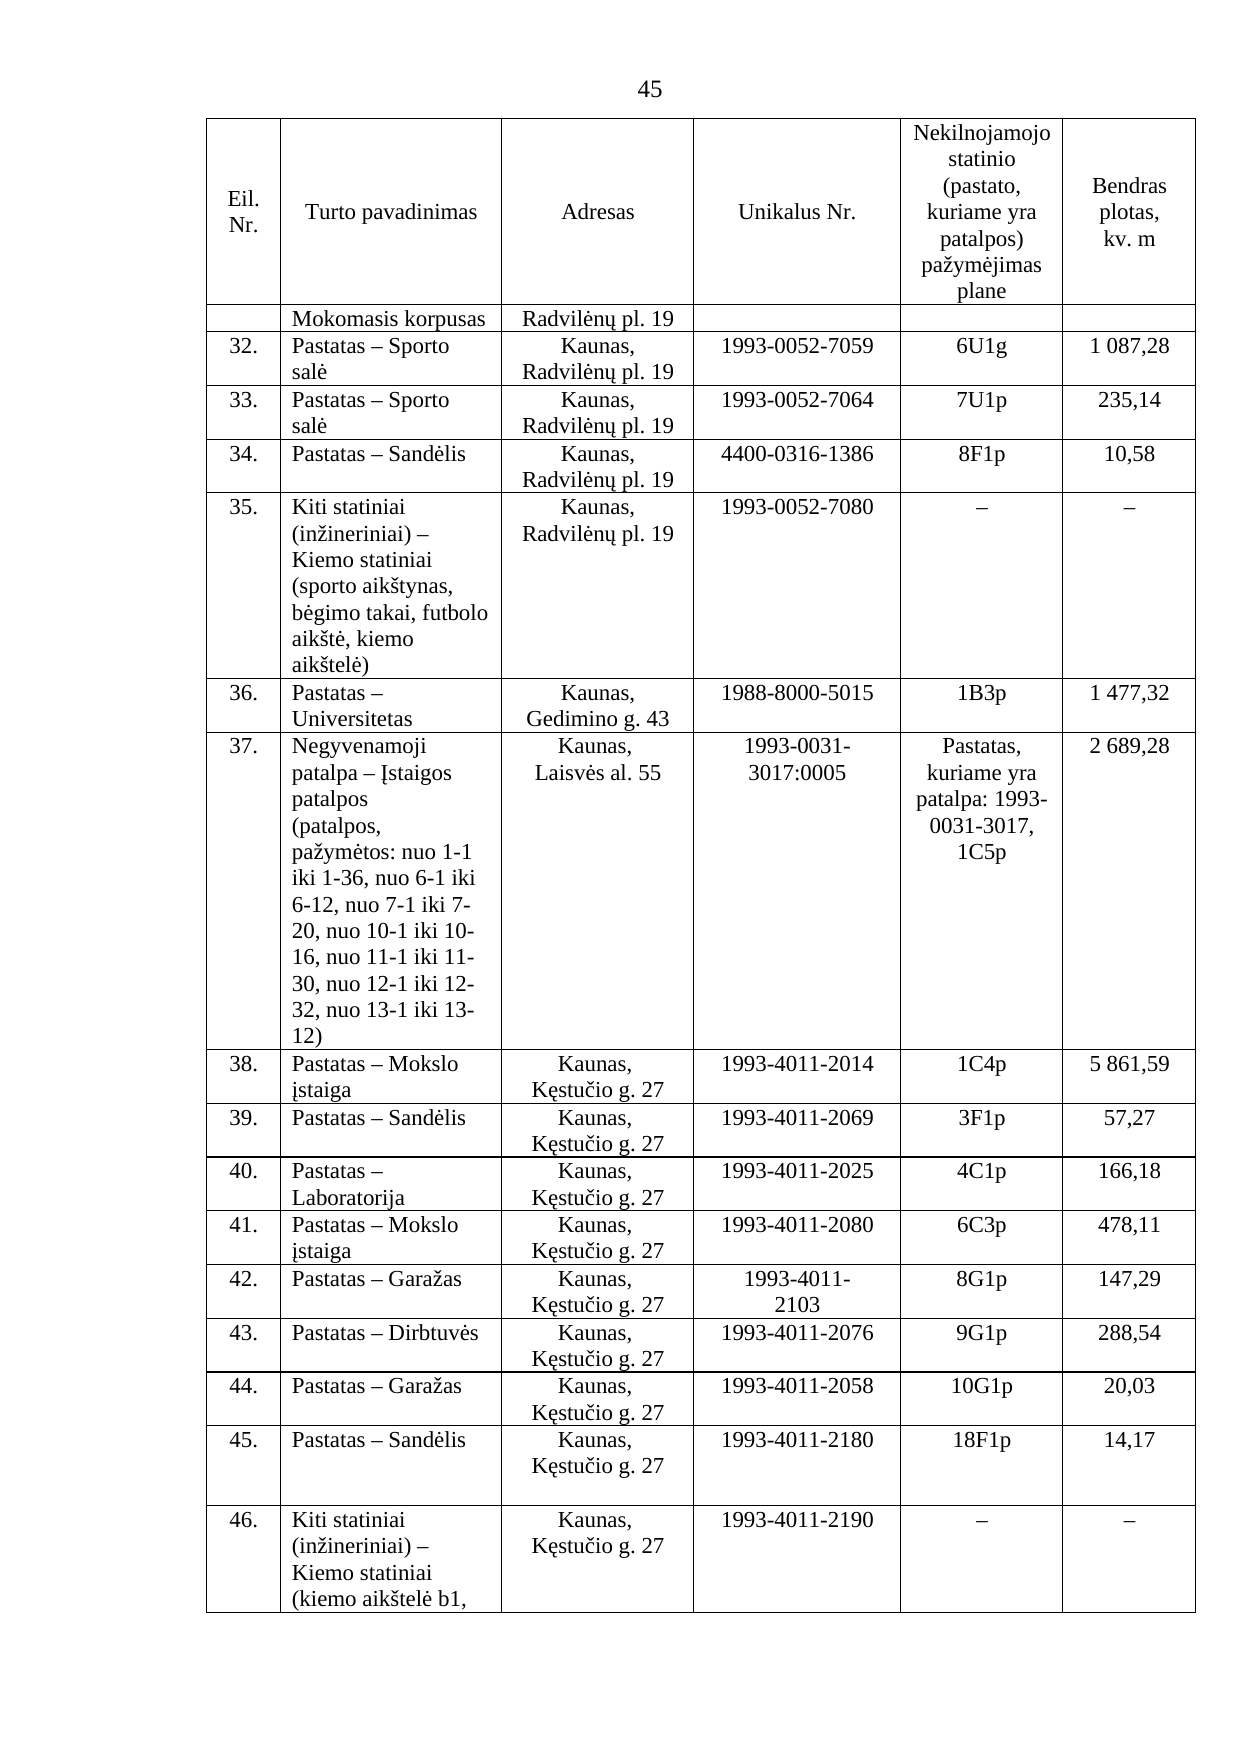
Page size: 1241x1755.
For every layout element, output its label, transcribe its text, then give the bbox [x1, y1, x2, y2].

table_cell 9G1p [901, 1319, 1062, 1371]
table_cell 32. [207, 332, 280, 385]
table_header Unikalus Nr. [694, 119, 900, 304]
table_cell Pastatas – Dirbtuvės [281, 1319, 501, 1371]
table_header Turto pavadinimas [281, 119, 501, 304]
table_cell 1993-4011-2025 [694, 1158, 900, 1210]
table_cell [207, 305, 280, 331]
table_cell 1 087,28 [1063, 332, 1195, 385]
table_cell 1993-4011- 2103 [694, 1265, 900, 1318]
table_cell 1993-0052-7059 [694, 332, 900, 385]
table_cell 39. [207, 1104, 280, 1156]
table_cell 4400-0316-1386 [694, 440, 900, 492]
table_cell Kaunas, Kęstučio g. 27 [502, 1104, 693, 1156]
table_cell [1063, 305, 1195, 331]
table_cell Pastatas – Sporto salė [281, 386, 501, 438]
table_cell [694, 305, 900, 331]
table_cell 45. [207, 1426, 280, 1505]
table_cell Kaunas, Gedimino g. 43 [502, 679, 693, 732]
table_cell 8G1p [901, 1265, 1062, 1318]
table_cell 1993-4011-2058 [694, 1373, 900, 1425]
table_cell 8F1p [901, 440, 1062, 492]
table_cell Kaunas, Kęstučio g. 27 [502, 1506, 693, 1612]
table_cell 43. [207, 1319, 280, 1371]
table_header Bendras plotas, kv. m [1063, 119, 1195, 304]
table_cell 1993-4011-2076 [694, 1319, 900, 1371]
table_cell – [1063, 493, 1195, 678]
table_cell 1993-0052-7080 [694, 493, 900, 678]
table_cell Pastatas, kuriame yra patalpa: 1993-0031-3017, 1C5p [901, 733, 1062, 1049]
table_cell Pastatas – Garažas [281, 1373, 501, 1425]
table_cell 235,14 [1063, 386, 1195, 438]
table_cell 1993-0031-3017:0005 [694, 733, 900, 1049]
table_cell 10G1p [901, 1373, 1062, 1425]
table_header Eil. Nr. [207, 119, 280, 304]
table_cell 14,17 [1063, 1426, 1195, 1505]
table_cell Kaunas, Kęstučio g. 27 [502, 1426, 693, 1505]
table_cell Negyvenamoji patalpa – Įstaigos patalpos (patalpos, pažymėtos: nuo 1-1 iki 1-36, nuo 6-1 iki 6-12, nuo 7-1 iki 7-20, nuo 10-1 iki 10-16, nuo 11-1 iki 11-30, nuo 12-1 iki 12-32, nuo 13-1 iki 13-12) [281, 733, 501, 1049]
table_cell 33. [207, 386, 280, 438]
table_cell 1993-4011-2190 [694, 1506, 900, 1612]
table_cell 1C4p [901, 1050, 1062, 1103]
table_cell 147,29 [1063, 1265, 1195, 1318]
table_cell Mokomasis korpusas [281, 305, 501, 331]
table_cell Kaunas, Radvilėnų pl. 19 [502, 386, 693, 438]
table_cell 44. [207, 1373, 280, 1425]
table_cell Pastatas – Garažas [281, 1265, 501, 1318]
table_cell 1B3p [901, 679, 1062, 732]
table_cell 1993-4011-2180 [694, 1426, 900, 1505]
table_cell 34. [207, 440, 280, 492]
table_cell 2 689,28 [1063, 733, 1195, 1049]
table_cell Kaunas, Kęstučio g. 27 [502, 1265, 693, 1318]
table_cell Pastatas – Sandėlis [281, 1104, 501, 1156]
table_cell Kaunas, Radvilėnų pl. 19 [502, 493, 693, 678]
table_cell 46. [207, 1506, 280, 1612]
table_cell Kaunas, Kęstučio g. 27 [502, 1319, 693, 1371]
table_cell Kiti statiniai (inžineriniai) – Kiemo statiniai (kiemo aikštelė b1, [281, 1506, 501, 1612]
table_cell – [1063, 1506, 1195, 1612]
table_cell 10,58 [1063, 440, 1195, 492]
table_cell 41. [207, 1211, 280, 1264]
table_cell Pastatas – Universitetas [281, 679, 501, 732]
table_cell – [901, 493, 1062, 678]
table_cell – [901, 1506, 1062, 1612]
table_cell 1993-4011-2080 [694, 1211, 900, 1264]
table_cell Kiti statiniai (inžineriniai) – Kiemo statiniai (sporto aikštynas, bėgimo takai, futbolo aikštė, kiemo aikštelė) [281, 493, 501, 678]
table_cell 57,27 [1063, 1104, 1195, 1156]
table_cell 1993-0052-7064 [694, 386, 900, 438]
table_cell 40. [207, 1158, 280, 1210]
table_header Adresas [502, 119, 693, 304]
table_cell Kaunas, Kęstučio g. 27 [502, 1211, 693, 1264]
table_cell 38. [207, 1050, 280, 1103]
table_header Nekilnojamojo statinio (pastato, kuriame yra patalpos) pažymėjimas plane [901, 119, 1062, 304]
table_cell Kaunas, Radvilėnų pl. 19 [502, 332, 693, 385]
table_cell 1993-4011-2069 [694, 1104, 900, 1156]
table_cell Pastatas – Sporto salė [281, 332, 501, 385]
table_cell 7U1p [901, 386, 1062, 438]
table_cell 478,11 [1063, 1211, 1195, 1264]
table_cell 18F1p [901, 1426, 1062, 1505]
table_cell 3F1p [901, 1104, 1062, 1156]
table_cell Pastatas – Mokslo įstaiga [281, 1050, 501, 1103]
table_cell 4C1p [901, 1158, 1062, 1210]
table_cell Kaunas, Kęstučio g. 27 [502, 1158, 693, 1210]
table_cell Pastatas – Sandėlis [281, 1426, 501, 1505]
table_cell Pastatas – Laboratorija [281, 1158, 501, 1210]
table_cell 37. [207, 733, 280, 1049]
table_cell Pastatas – Sandėlis [281, 440, 501, 492]
table_cell 36. [207, 679, 280, 732]
table_cell Kaunas, Radvilėnų pl. 19 [502, 440, 693, 492]
table_cell 1993-4011-2014 [694, 1050, 900, 1103]
table_cell Radvilėnų pl. 19 [502, 305, 693, 331]
table_cell Kaunas, Kęstučio g. 27 [502, 1373, 693, 1425]
table_cell 288,54 [1063, 1319, 1195, 1371]
table_cell 5 861,59 [1063, 1050, 1195, 1103]
table_cell Kaunas, Kęstučio g. 27 [502, 1050, 693, 1103]
table_cell 42. [207, 1265, 280, 1318]
table_cell 1988-8000-5015 [694, 679, 900, 732]
table_cell 6C3p [901, 1211, 1062, 1264]
table_cell 166,18 [1063, 1158, 1195, 1210]
table_cell 20,03 [1063, 1373, 1195, 1425]
table_cell 35. [207, 493, 280, 678]
table_cell Pastatas – Mokslo įstaiga [281, 1211, 501, 1264]
table_cell 1 477,32 [1063, 679, 1195, 732]
table_cell [901, 305, 1062, 331]
table_cell Kaunas, Laisvės al. 55 [502, 733, 693, 1049]
table_cell 6U1g [901, 332, 1062, 385]
